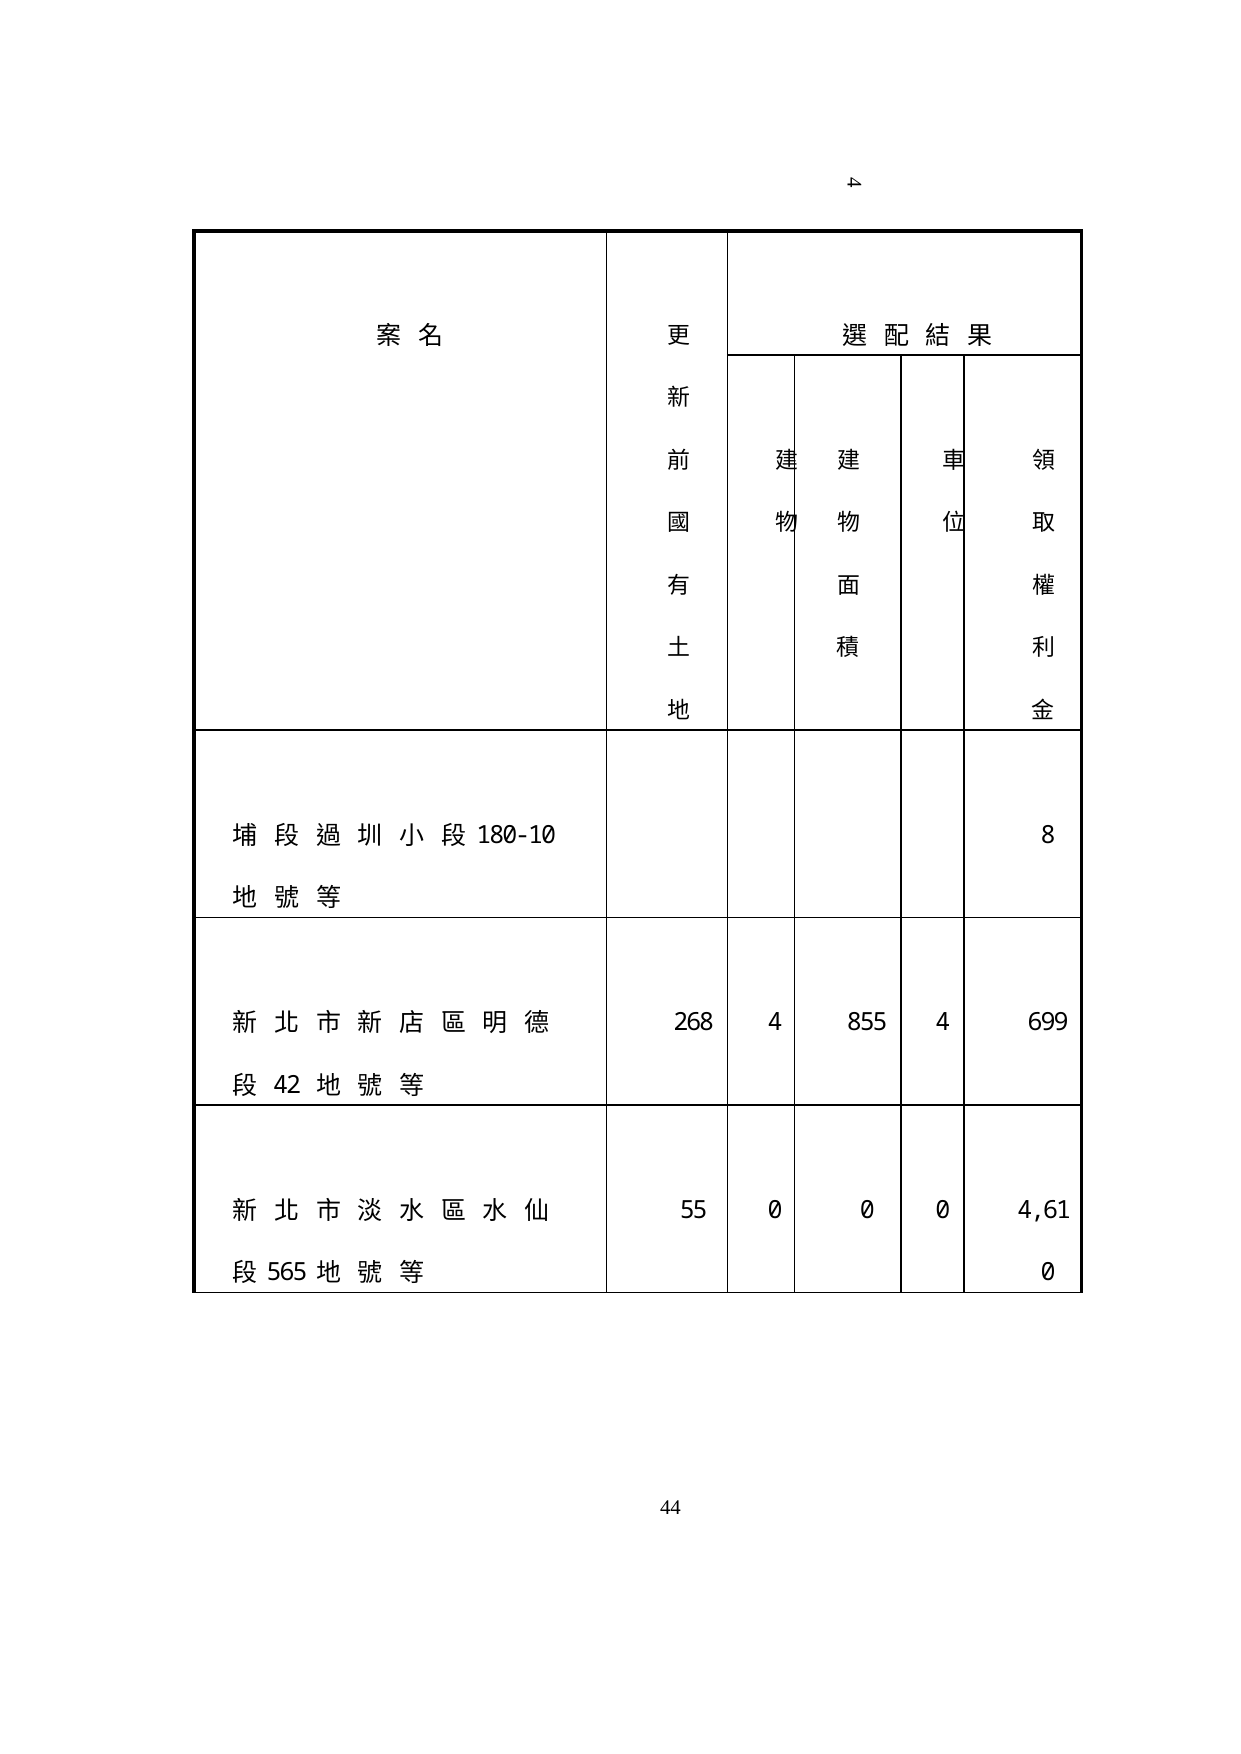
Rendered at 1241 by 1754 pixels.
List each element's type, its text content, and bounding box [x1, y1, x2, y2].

table_header 案名 [196, 233, 606, 729]
table_cell 新北市淡水區水仙段565地號等 [196, 1106, 606, 1292]
table_cell 855 [795, 918, 900, 1104]
table_cell 4 [902, 918, 963, 1104]
table_cell 268 [607, 918, 727, 1104]
table_cell 4 [728, 918, 794, 1104]
table_cell 建物 [728, 356, 794, 729]
table_header 更新前國有土地面積 [607, 233, 727, 729]
table_cell 新北市新店區明德段42地號等 [196, 918, 606, 1104]
table_cell 55 [607, 1106, 727, 1292]
table_cell 領取權利金 [965, 356, 1080, 729]
table_cell 0 [902, 1106, 963, 1292]
table_cell 埔段過圳小段180-10地號等 [196, 731, 606, 917]
table_cell 車位 [902, 356, 963, 729]
table_cell [795, 731, 900, 917]
table_cell [607, 731, 727, 917]
table_cell [902, 731, 963, 917]
table_cell 0 [728, 1106, 794, 1292]
table_cell 8 [965, 731, 1080, 917]
table_cell 699 [965, 918, 1080, 1104]
table_cell 建物面積 [795, 356, 900, 729]
table_cell [728, 731, 794, 917]
table_cell 0 [795, 1106, 900, 1292]
table_cell 4,610 [965, 1106, 1080, 1292]
table_header 選配結果 [728, 233, 1080, 354]
